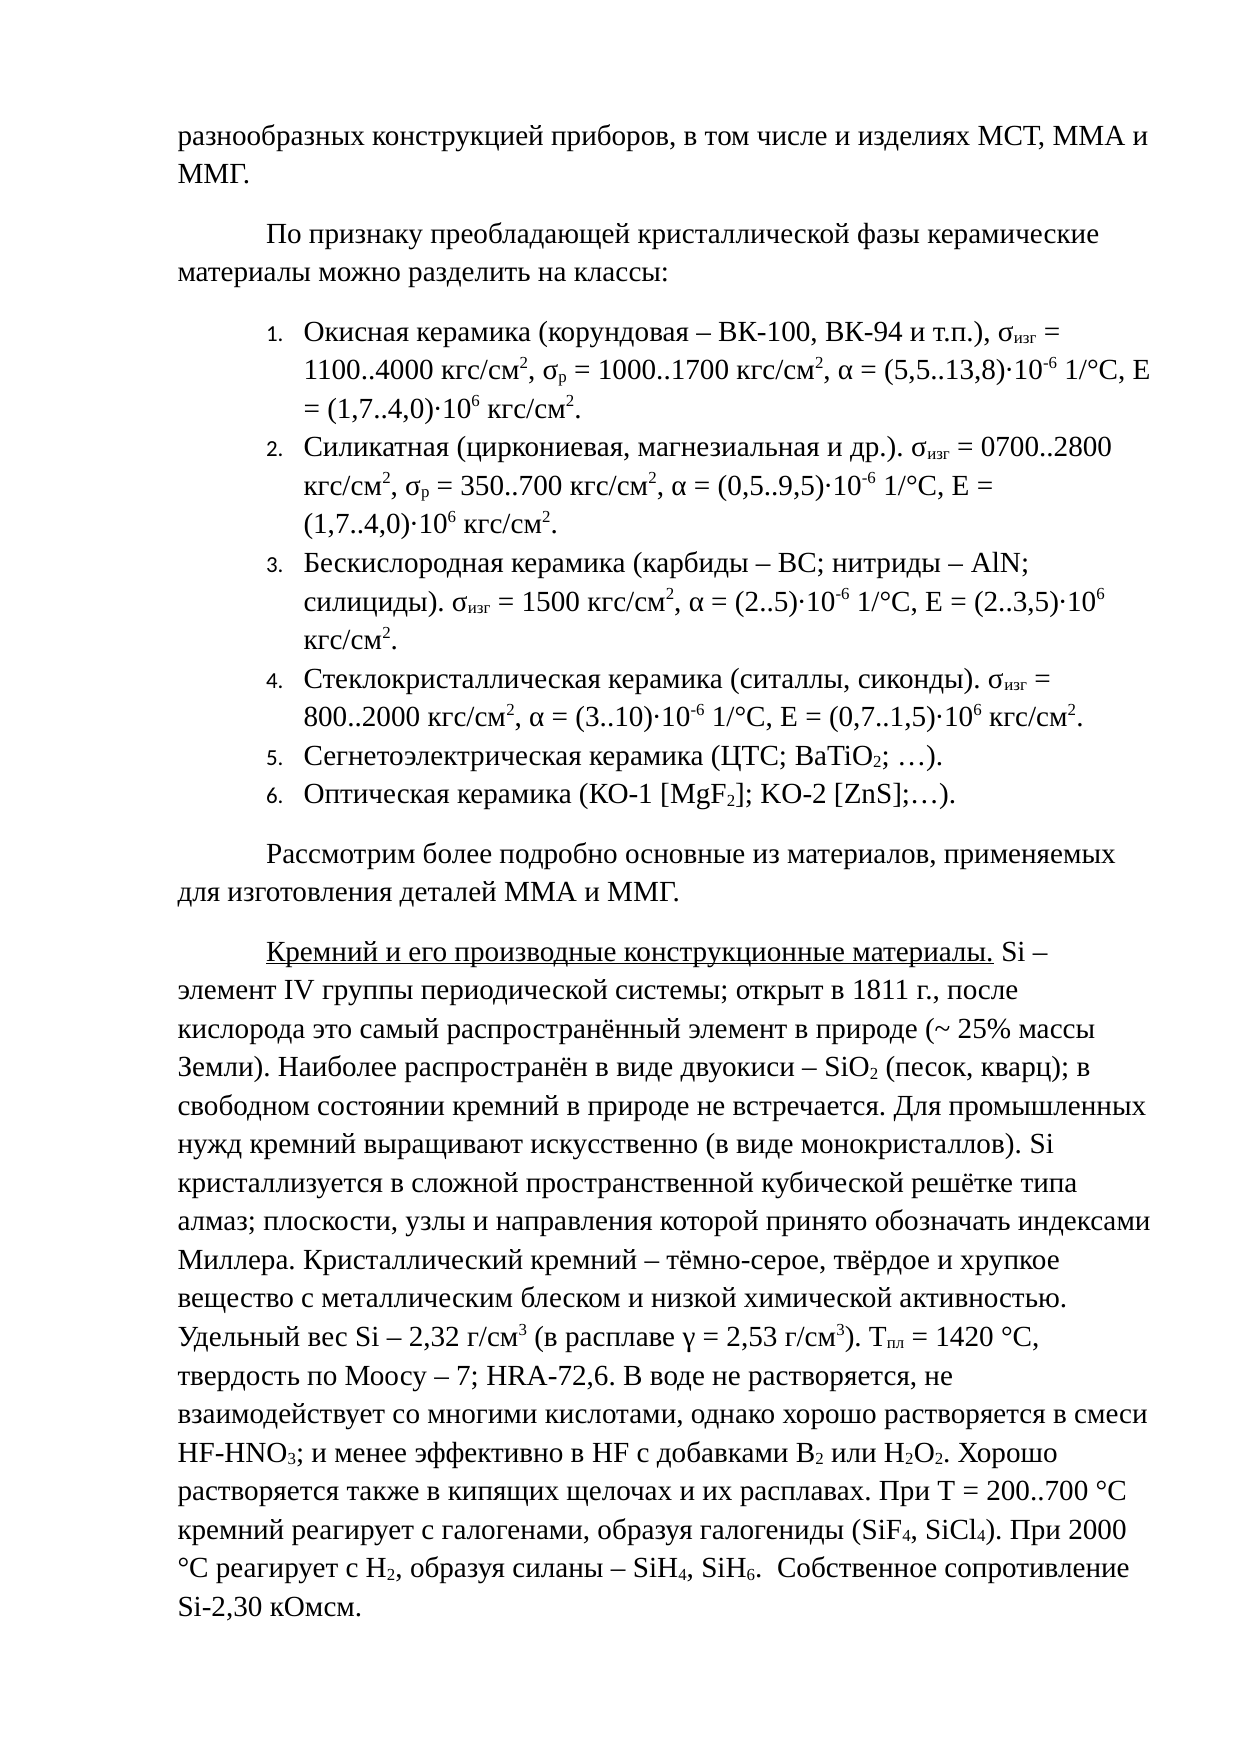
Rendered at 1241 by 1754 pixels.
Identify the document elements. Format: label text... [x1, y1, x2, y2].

list Окисная керамика (корундовая – ВК-100, ВК-94 и т.п.), σизг = 1100..4000 кгс/см2, σр = 1000..1700 кгс/см2, α = (5,5..13,8)·10-6 1/°С, Е = (1,7..4,0)·106 кгс/см2. [266, 314, 1152, 424]
list Оптическая керамика (КО-1 [MgF2]; KO-2 [ZnS];…). [266, 776, 1152, 810]
list Силикатная (циркониевая, магнезиальная и др.). σизг = 0700..2800 кгс/см2, σр = 350..700 кгс/см2, α = (0,5..9,5)·10-6 1/°С, Е = (1,7..4,0)·106 кгс/см2. [266, 429, 1152, 540]
list Стеклокристаллическая керамика (ситаллы, сиконды). σизг = 800..2000 кгс/см2, α = (3..10)·10-6 1/°С, Е = (0,7..1,5)·106 кгс/см2. [266, 661, 1152, 733]
list Сегнетоэлектрическая керамика (ЦТС; BaTiO2; …). [266, 738, 1152, 771]
text Рассмотрим более подробно основные из материалов, применяемых для изготовления деталей ММА и ММГ. [177, 836, 1152, 908]
text разнообразных конструкцией приборов, в том числе и изделиях МСТ, ММА и ММГ. [177, 118, 1152, 190]
list Бескислородная керамика (карбиды – ВС; нитриды – AlN; силициды). σизг = 1500 кгс/см2, α = (2..5)·10-6 1/°С, Е = (2..3,5)·106 кгс/см2. [266, 545, 1152, 656]
text По признаку преобладающей кристаллической фазы керамические материалы можно разделить на классы: [177, 216, 1152, 288]
text Кремний и его производные конструкционные материалы. Si – элемент IV группы периодической системы; открыт в 1811 г., после кислорода это самый распространённый элемент в природе (~ 25% массы Земли). Наиболее распространён в виде двуокиси – SiO2 (песок, кварц); в свободном состоянии кремний в природе не встречается. Для промышленных нужд кремний выращивают искусственно (в виде монокристаллов). Si кристаллизуется в сложной пространственной кубической решётке типа алмаз; плоскости, узлы и направления которой принято обозначать индексами Миллера. Кристаллический кремний – тёмно-серое, твёрдое и хрупкое вещество с металлическим блеском и низкой химической активностью. Удельный вес Si – 2,32 г/см3 (в расплаве γ = 2,53 г/см3). Тпл = 1420 °С, твердость по Моосу – 7; HRA-72,6. В воде не растворяется, не взаимодействует со многими кислотами, однако хорошо растворяется в смеси HF-HNO3; и менее эффективно в HF с добавками B2 или Н2О2. Хорошо растворяется также в кипящих щелочах и их расплавах. При Т = 200..700 °С кремний реагирует с галогенами, образуя галогениды (SiF4, SiCl4). При 2000 °С реагирует с Н2, образуя силаны – SiH4, SiH6. Собственное сопротивление Si-2,30 кОмсм. [177, 934, 1152, 1622]
